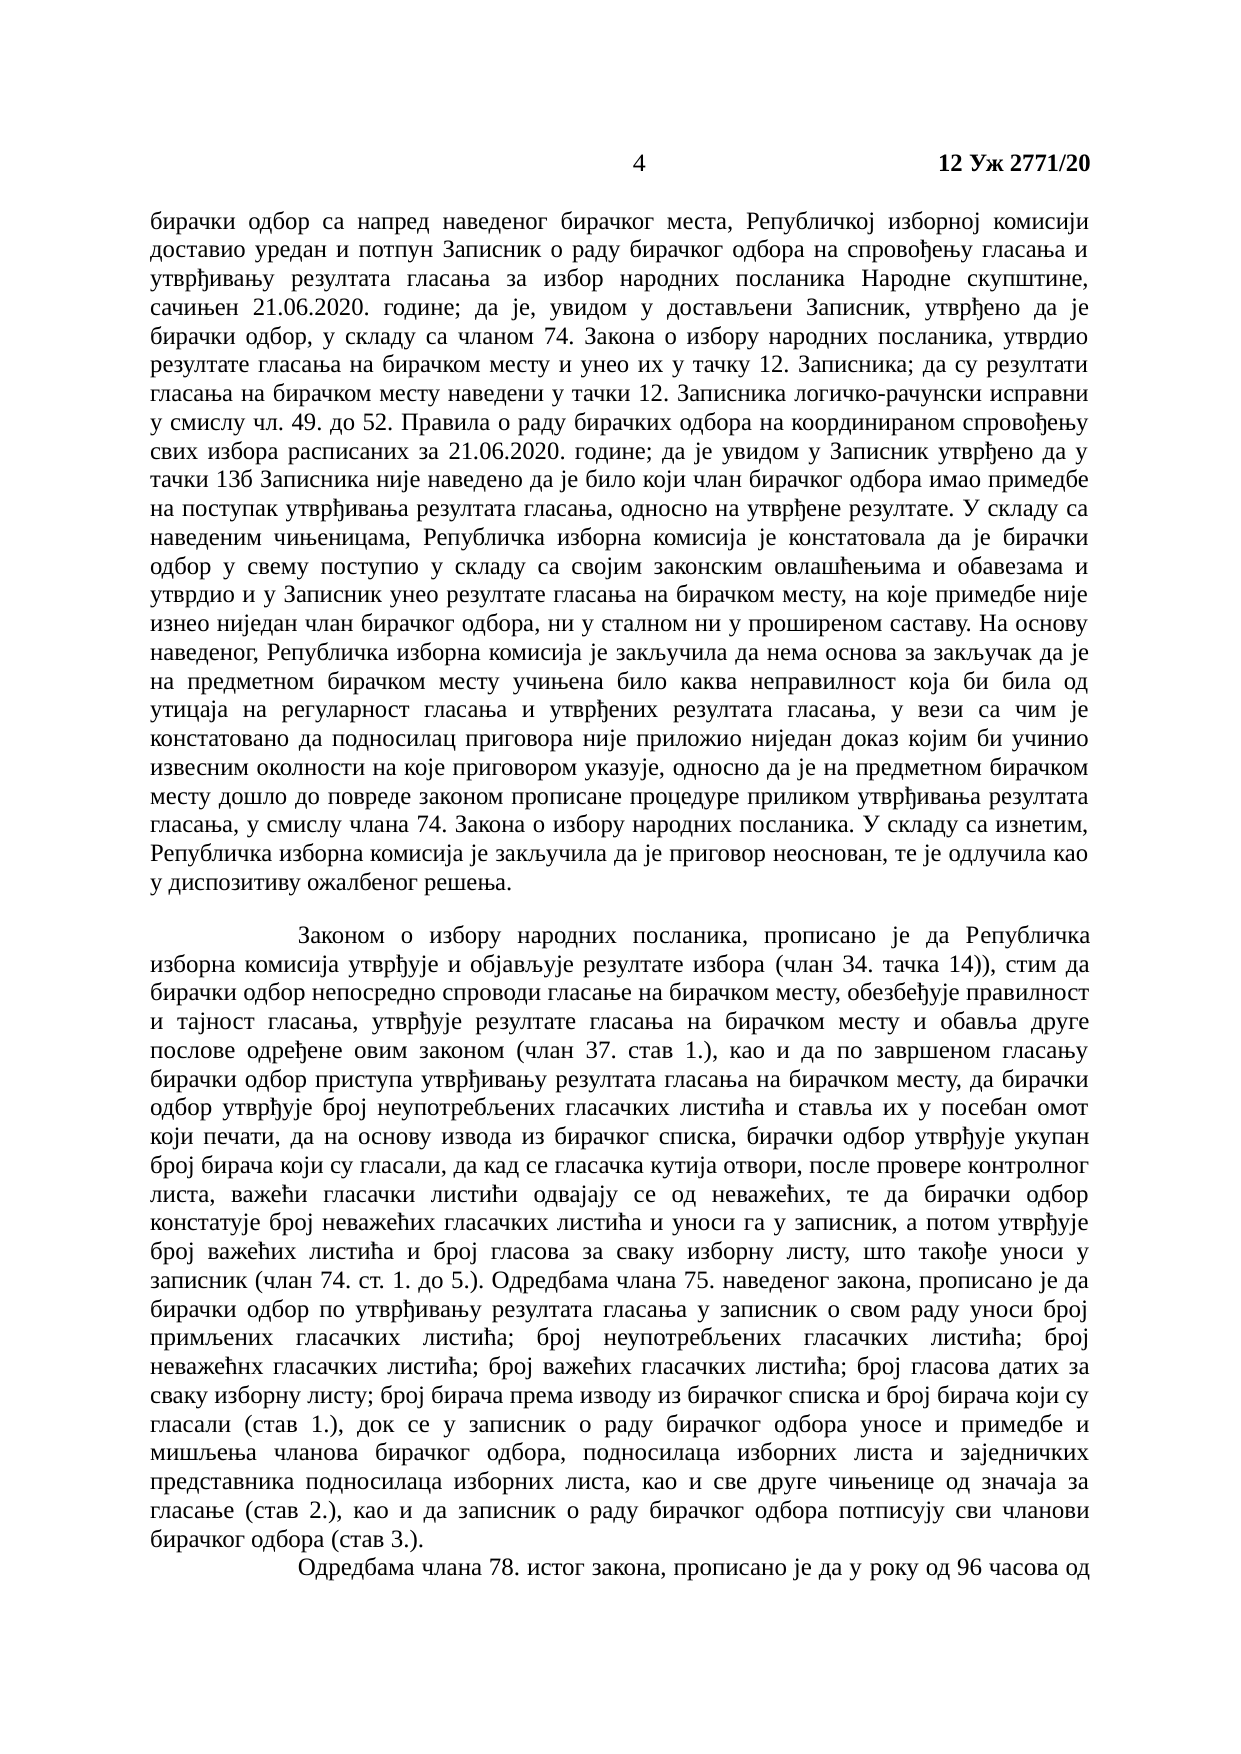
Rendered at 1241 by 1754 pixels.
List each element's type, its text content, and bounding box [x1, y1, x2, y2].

text бирачки одбор са напред наведеног бирачког места, Републичкој изборној комисији доставио уредан и потпун Записник о раду бирачког одбора на спровођењу гласања и утврђивању резултата гласања за избор народних посланика Народне скупштине, сачињен 21.06.2020. године; да је, увидом у достављени Записник, утврђено да је бирачки одбор, у складу са чланом 74. Закона о избору народних посланика, утврдио резултате гласања на бирачком месту и унео их у тачку 12. Записника; да су резултати гласања на бирачком месту наведени у тачки 12. Записника логичко-рачунски исправни у смислу чл. 49. до 52. Правила о раду бирачких одбора на координираном спровођењу свих избора расписаних за 21.06.2020. године; да је увидом у Записник утврђено да у тачки 13б Записника није наведено да је било који члан бирачког одбора имао примедбе на поступак утврђивања резултата гласања, односно на утврђене резултате. У складу са наведеним чињеницама, Републичка изборна комисија је констатовала да је бирачки одбор у свему поступио у складу са својим законским овлашћењима и обавезама и утврдио и у Записник унео резултате гласања на бирачком месту, на које примедбе није изнео ниједан члан бирачког одбора, ни у сталном ни у проширеном саставу. На основу наведеног, Републичка изборна комисија је закључила да нема основа за закључак да је на предметном бирачком месту учињена било каква неправилност која би била од утицаја на регуларност гласања и утврђених резултата гласања, у вези са чим је констатовано да подносилац приговора није приложио ниједан доказ којим би учинио извесним околности на које приговором указује, односно да је на предметном бирачком месту дошло до повреде законом прописане процедуре приликом утврђивања резултата гласања, у смислу члана 74. Закона о избору народних посланика. У складу са изнетим, Републичка изборна комисија је закључила да је приговор неоснован, те је одлучила као у диспозитиву ожалбеног решења. [150, 206, 1090, 896]
text Одредбама члана 78. истог закона, прописано је да у року од 96 часова од [150, 1552, 1090, 1581]
text Законом о избору народних посланика, прописано је да Републичка изборна комисија утврђује и објављује резултате избора (члан 34. тачка 14)), стим да бирачки одбор непосредно спроводи гласање на бирачком месту, обезбеђује правилност и тајност гласања, утврђује резултате гласања на бирачком месту и обавља друге послове одређене овим законом (члан 37. став 1.), као и да по завршеном гласању бирачки одбор приступа утврђивању резултата гласања на бирачком месту, да бирачки одбор утврђује број неупотребљених гласачких листића и ставља их у посебан омот који печати, да на основу извода из бирачког списка, бирачки одбор утврђује укупан број бирача који су гласали, да кад се гласачка кутија отвори, после провере контролног листа, важећи гласачки листићи одвајају се од неважећих, те да бирачки одбор констатује број неважећих гласачких листића и уноси га у записник, а потом утврђује број важећих листића и број гласова за сваку изборну листу, што такође уноси у записник (члан 74. ст. 1. до 5.). Одредбама члана 75. наведеног закона, прописано је да бирачки одбор по утврђивању резултата гласања у записник о свом раду уноси број примљених гласачких листића; број неупотребљених гласачких листића; број неважећнх гласачких листића; број важећих гласачких листића; број гласова датих за сваку изборну листу; број бирача према изводу из бирачког списка и број бирача који су гласали (став 1.), док се у записник о раду бирачког одбора уносе и примедбе и мишљења чланова бирачког одбора, подносилаца изборних листа и заједничких представника подносилаца изборних листа, као и све друге чињенице од значаја за гласање (став 2.), као и да записник о раду бирачког одбора потписују сви чланови бирачког одбора (став 3.). [150, 920, 1090, 1552]
